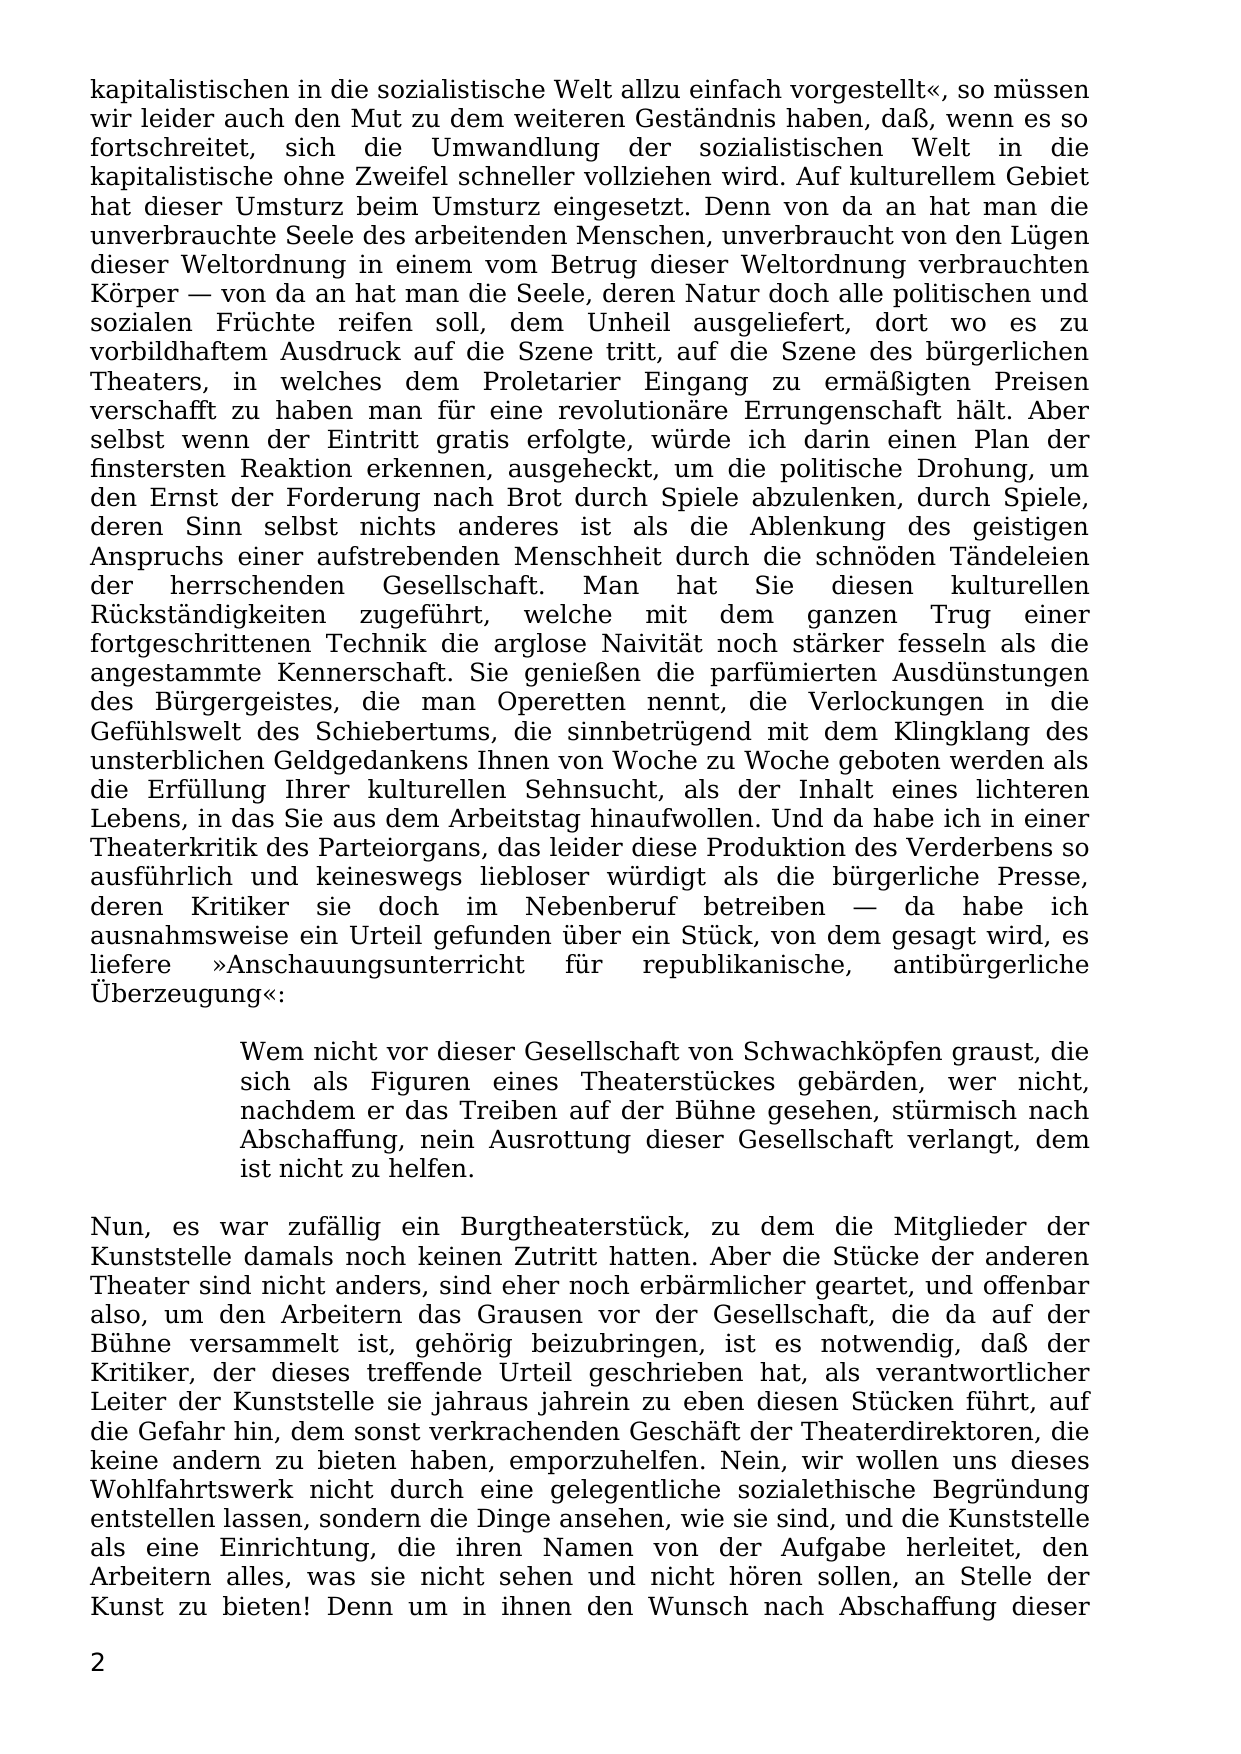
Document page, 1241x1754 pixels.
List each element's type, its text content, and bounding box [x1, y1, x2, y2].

text kapitalistischen in die sozialistische Welt allzu einfach vorgestellt«, so müssen wir leider auch den Mut zu dem weiteren Geständnis haben, daß, wenn es so fortschreitet, sich die Umwandlung der sozialistischen Welt in die kapitalistische ohne Zweifel schneller vollziehen wird. Auf kulturellem Gebiet hat dieser Umsturz beim Umsturz eingesetzt. Denn von da an hat man die unverbrauchte Seele des arbeitenden Menschen, unverbraucht von den Lügen dieser Weltordnung in einem vom Betrug dieser Weltordnung verbrauchten Körper — von da an hat man die Seele, deren Natur doch alle politischen und sozialen Früchte reifen soll, dem Unheil ausgeliefert, dort wo es zu vorbildhaftem Ausdruck auf die Szene tritt, auf die Szene des bürgerlichen Theaters, in welches dem Proletarier Eingang zu ermäßigten Preisen verschafft zu haben man für eine revolutionäre Errungenschaft hält. Aber selbst wenn der Eintritt gratis erfolgte, würde ich darin einen Plan der finstersten Reaktion erkennen, ausgeheckt, um die politische Drohung, um den Ernst der Forderung nach Brot durch Spiele abzulenken, durch Spiele, deren Sinn selbst nichts anderes ist als die Ablenkung des geistigen Anspruchs einer aufstrebenden Menschheit durch die schnöden Tändeleien der herrschenden Gesellschaft. Man hat Sie diesen kulturellen Rückständigkeiten zugeführt, welche mit dem ganzen Trug einer fortgeschrittenen Technik die arglose Naivität noch stärker fesseln als die angestammte Kennerschaft. Sie genießen die parfümierten Ausdünstungen des Bürgergeistes, die man Operetten nennt, die Verlockungen in die Gefühlswelt des Schiebertums, die sinnbetrügend mit dem Klingklang des unsterblichen Geldgedankens Ihnen von Woche zu Woche geboten werden als die Erfüllung Ihrer kulturellen Sehnsucht, als der Inhalt eines lichteren Lebens, in das Sie aus dem Arbeitstag hinaufwollen. Und da habe ich in einer Theaterkritik des Parteiorgans, das leider diese Produktion des Verderbens so ausführlich und keineswegs liebloser würdigt als die bürgerliche Presse, deren Kritiker sie doch im Nebenberuf betreiben — da habe ich ausnahmsweise ein Urteil gefunden über ein Stück, von dem gesagt wird, es liefere »Anschauungsunterricht für republikanische, antibürgerliche Überzeugung«: [90, 75, 1091, 1008]
text Wem nicht vor dieser Gesellschaft von Schwachköpfen graust, die sich als Figuren eines Theaterstückes gebärden, wer nicht, nachdem er das Treiben auf der Bühne gesehen, stürmisch nach Abschaffung, nein Ausrottung dieser Gesellschaft verlangt, dem ist nicht zu helfen. [240, 1037, 1091, 1183]
text Nun, es war zufällig ein Burgtheaterstück, zu dem die Mitglieder der Kunststelle damals noch keinen Zutritt hatten. Aber die Stücke der anderen Theater sind nicht anders, sind eher noch erbärmlicher geartet, und offenbar also, um den Arbeitern das Grausen vor der Gesellschaft, die da auf der Bühne versammelt ist, gehörig beizubringen, ist es notwendig, daß der Kritiker, der dieses treffende Urteil geschrieben hat, als verantwortlicher Leiter der Kunststelle sie jahraus jahrein zu eben diesen Stücken führt, auf die Gefahr hin, dem sonst verkrachenden Geschäft der Theaterdirektoren, die keine andern zu bieten haben, emporzuhelfen. Nein, wir wollen uns dieses Wohlfahrtswerk nicht durch eine gelegentliche sozialethische Begründung entstellen lassen, sondern die Dinge ansehen, wie sie sind, und die Kunststelle als eine Einrichtung, die ihren Namen von der Aufgabe herleitet, den Arbeitern alles, was sie nicht sehen und nicht hören sollen, an Stelle der Kunst zu bieten! Denn um in ihnen den Wunsch nach Abschaffung dieser [90, 1212, 1091, 1621]
